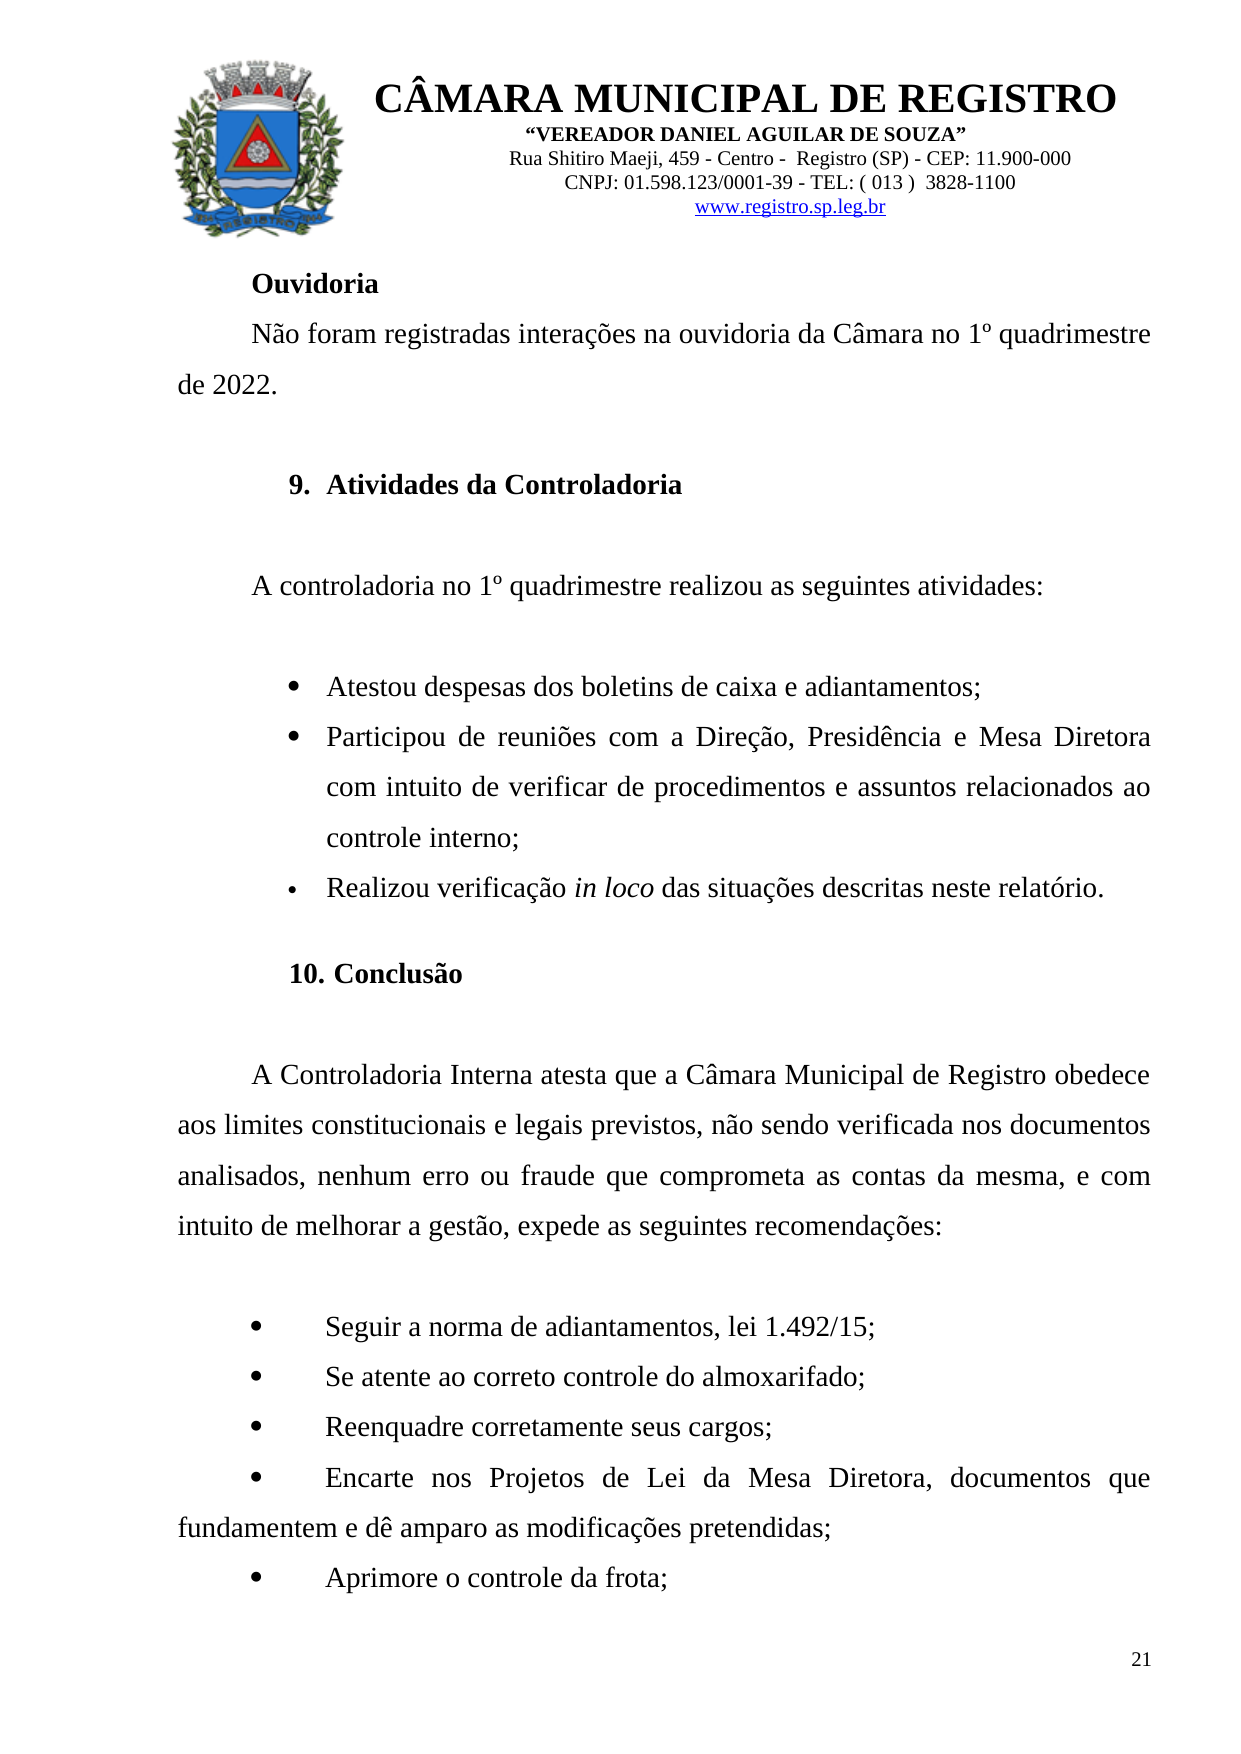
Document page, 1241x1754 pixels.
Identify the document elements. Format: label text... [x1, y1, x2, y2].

list Realizou verificação in loco das situações descritas neste relatório. [288, 870, 1152, 904]
list Aprimore o controle da frota; [177, 1561, 1152, 1594]
picture [168, 55, 349, 243]
list Reenquadre corretamente seus cargos; [177, 1409, 1152, 1443]
list Participou de reuniões com a Direção, Presidência e Mesa Diretora com intuito de verificar de procedimentos e assuntos relacionados ao controle interno; [288, 719, 1152, 853]
list Seguir a norma de adiantamentos, lei 1.492/15; [177, 1309, 1152, 1342]
list Atestou despesas dos boletins de caixa e adiantamentos; [288, 669, 1152, 702]
text Ouvidoria [177, 266, 1152, 300]
subtitle Conclusão [288, 956, 1152, 990]
text A Controladoria Interna atesta que a Câmara Municipal de Registro obedece aos limites constitucionais e legais previstos, não sendo verificada nos documentos analisados, nenhum erro ou fraude que comprometa as contas da mesma, e com intuito de melhorar a gestão, expede as seguintes recomendações: [177, 1057, 1152, 1242]
text Não foram registradas interações na ouvidoria da Câmara no 1º quadrimestre de 2022. [177, 316, 1152, 400]
text A controladoria no 1º quadrimestre realizou as seguintes atividades: [177, 568, 1152, 602]
subtitle Atividades da Controladoria [288, 467, 1152, 501]
list Se atente ao correto controle do almoxarifado; [177, 1359, 1152, 1393]
list Encarte nos Projetos de Lei da Mesa Diretora, documentos que fundamentem e dê amparo as modificações pretendidas; [177, 1460, 1152, 1544]
